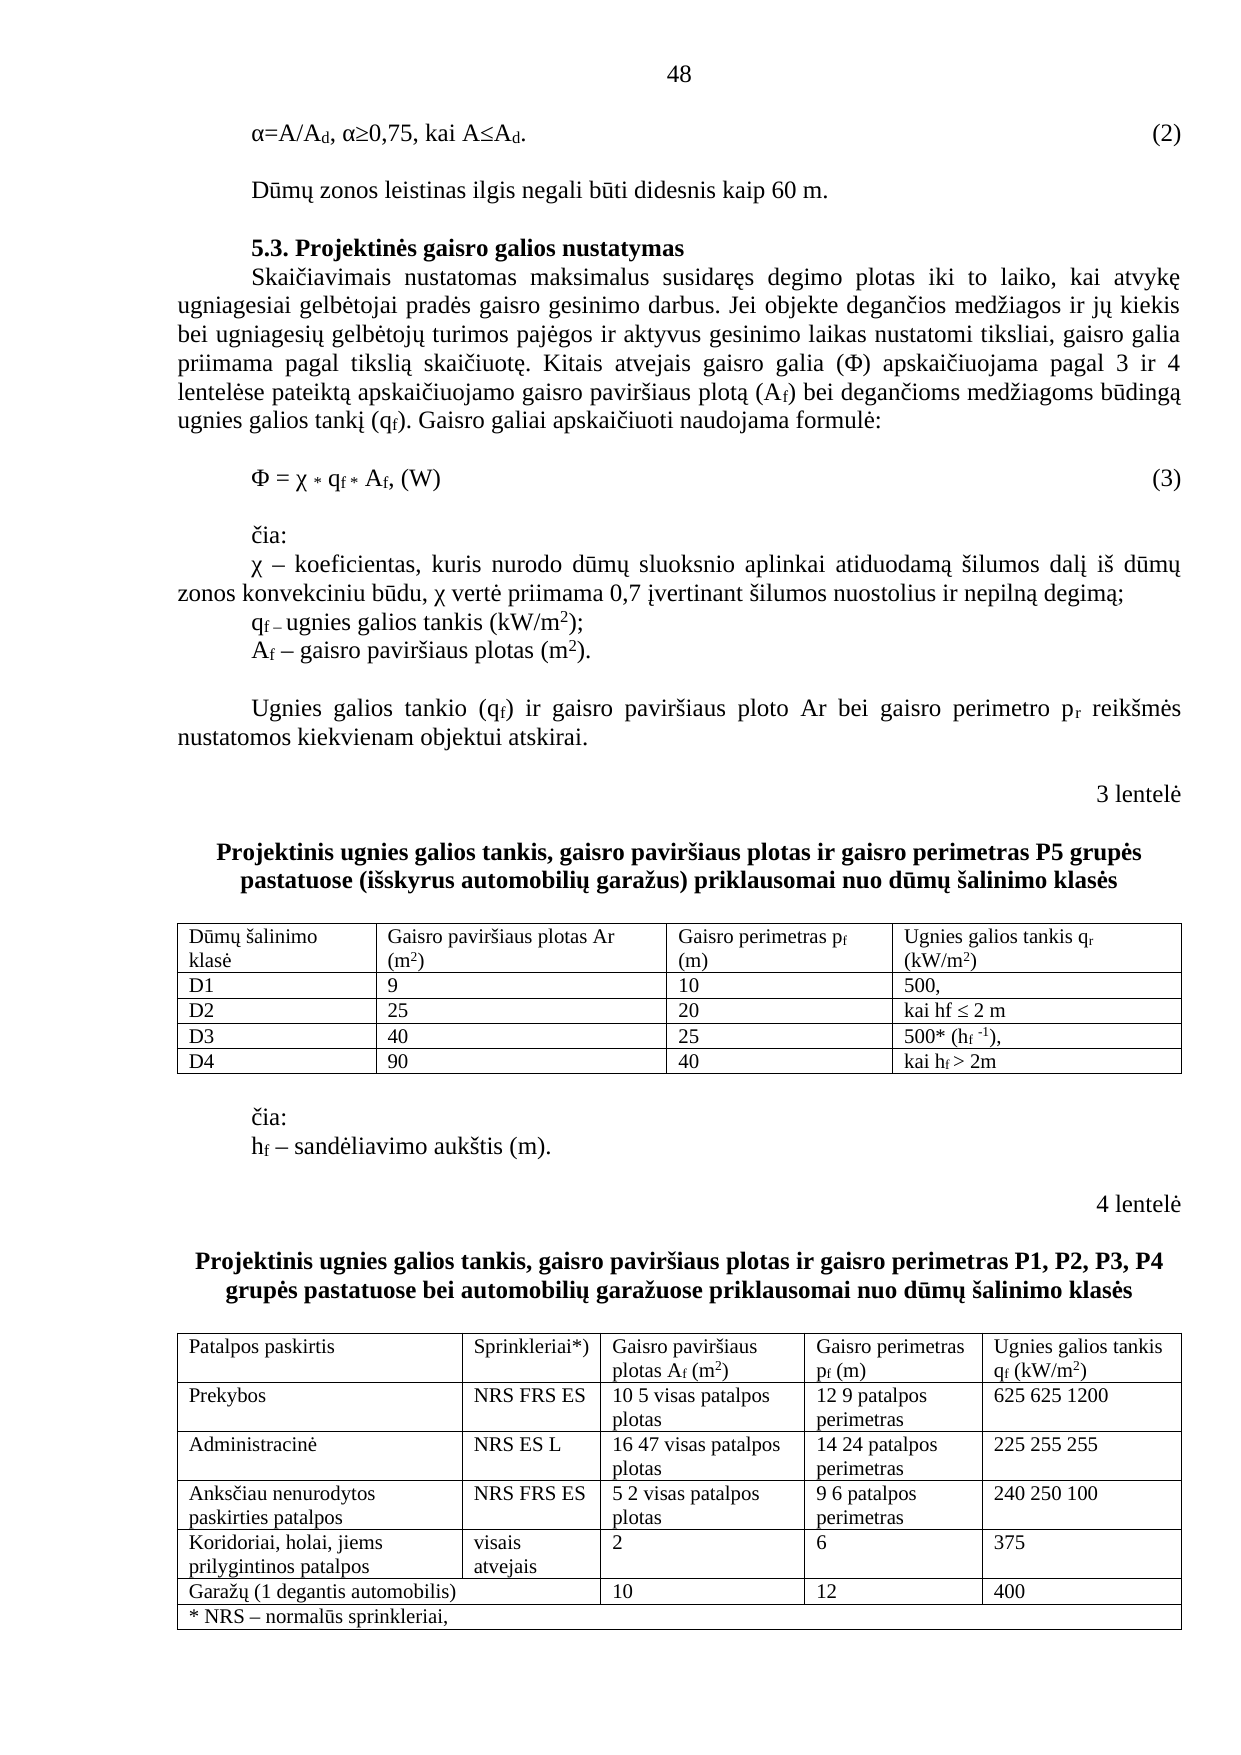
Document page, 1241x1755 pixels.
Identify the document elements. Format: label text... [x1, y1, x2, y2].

table_cell 90 [377, 1049, 666, 1073]
text Af – gaisro paviršiaus plotas (m2). [177, 636, 1181, 664]
text χ – koeficientas, kuris nurodo dūmų sluoksnio aplinkai atiduodamą šilumos dalį iš dūmų zonos konvekciniu būdu, χ vertė priimama 0,7 įvertinant šilumos nuostolius ir nepilną degimą; [177, 549, 1181, 607]
text 3 lentelė [177, 779, 1181, 808]
table_header Sprinkleriai*) [463, 1334, 600, 1382]
table_cell Prekybos [178, 1383, 462, 1431]
table_cell 375 [983, 1530, 1181, 1578]
table_cell Administracinė [178, 1432, 462, 1480]
table_header Patalpos paskirtis [178, 1334, 462, 1382]
table_cell 5 2 visas patalpos plotas [601, 1481, 804, 1529]
table_cell D2 [178, 999, 376, 1022]
text Dūmų zonos leistinas ilgis negali būti didesnis kaip 60 m. [177, 176, 1181, 204]
table_cell 12 9 patalpos perimetras [805, 1383, 982, 1431]
table_cell 12 [805, 1579, 982, 1603]
table_cell kai hf > 2m [893, 1049, 1181, 1073]
table_cell 10 [601, 1579, 804, 1603]
table_header Gaisro paviršiaus plotas Ar (m2) [377, 924, 666, 972]
table_cell 20 [667, 999, 892, 1022]
table_cell 225 255 255 [983, 1432, 1181, 1480]
text Ugnies galios tankio (qf) ir gaisro paviršiaus ploto Ar bei gaisro perimetro pr reikšmės nustatomos kiekvienam objektui atskirai. [177, 693, 1181, 751]
text čia: [177, 1102, 1181, 1131]
text 4 lentelė [177, 1189, 1181, 1217]
table_cell 2 [601, 1530, 804, 1578]
table_cell 25 [377, 999, 666, 1022]
text qf – ugnies galios tankis (kW/m2); [177, 607, 1181, 636]
table_cell 25 [667, 1024, 892, 1048]
text Projektinis ugnies galios tankis, gaisro paviršiaus plotas ir gaisro perimetras P5 grupės pastatuose (išskyrus automobilių garažus) priklausomai nuo dūmų šalinimo klasės [177, 837, 1181, 894]
table_cell 10 [667, 973, 892, 997]
text α=A/Ad, α≥0,75, kai A≤Ad. (2) [177, 118, 1181, 147]
table_cell D1 [178, 973, 376, 997]
table_header Ugnies galios tankis qf (kW/m2) [983, 1334, 1181, 1382]
table_cell Anksčiau nenurodytos paskirties patalpos [178, 1481, 462, 1529]
table_cell NRS FRS ES [463, 1383, 600, 1431]
text Φ = χ * qf * Af, (W) (3) [177, 463, 1181, 492]
table_header Gaisro perimetras pf (m) [667, 924, 892, 972]
table_cell 40 [667, 1049, 892, 1073]
text Projektinis ugnies galios tankis, gaisro paviršiaus plotas ir gaisro perimetras P1, P2, P3, P4 grupės pastatuose bei automobilių garažuose priklausomai nuo dūmų šalinimo klasės [177, 1246, 1181, 1304]
text hf – sandėliavimo aukštis (m). [177, 1131, 1181, 1160]
table_cell 40 [377, 1024, 666, 1048]
table_cell NRS FRS ES [463, 1481, 600, 1529]
table_cell Koridoriai, holai, jiems prilygintinos patalpos [178, 1530, 462, 1578]
table_cell 14 24 patalpos perimetras [805, 1432, 982, 1480]
table_header Gaisro perimetras pf (m) [805, 1334, 982, 1382]
text čia: [177, 521, 1181, 549]
table_cell D3 [178, 1024, 376, 1048]
table_cell Garažų (1 degantis automobilis) [178, 1579, 600, 1603]
text 5.3. Projektinės gaisro galios nustatymas [177, 233, 1181, 262]
table_cell 10 5 visas patalpos plotas [601, 1383, 804, 1431]
table_cell visais atvejais [463, 1530, 600, 1578]
table_header Gaisro paviršiaus plotas Af (m2) [601, 1334, 804, 1382]
table_cell 9 6 patalpos perimetras [805, 1481, 982, 1529]
table_cell 240 250 100 [983, 1481, 1181, 1529]
table_cell 400 [983, 1579, 1181, 1603]
table_cell 9 [377, 973, 666, 997]
table_cell D4 [178, 1049, 376, 1073]
table_cell 6 [805, 1530, 982, 1578]
text Skaičiavimais nustatomas maksimalus susidaręs degimo plotas iki to laiko, kai atvykę ugniagesiai gelbėtojai pradės gaisro gesinimo darbus. Jei objekte degančios medžiagos ir jų kiekis bei ugniagesių gelbėtojų turimos pajėgos ir aktyvus gesinimo laikas nustatomi tiksliai, gaisro galia priimama pagal tikslią skaičiuotę. Kitais atvejais gaisro galia (Φ) apskaičiuojama pagal 3 ir 4 lentelėse pateiktą apskaičiuojamo gaisro paviršiaus plotą (Af) bei degančioms medžiagoms būdingą ugnies galios tankį (qf). Gaisro galiai apskaičiuoti naudojama formulė: [177, 262, 1181, 434]
table_header Ugnies galios tankis qr (kW/m2) [893, 924, 1181, 972]
table_cell 625 625 1200 [983, 1383, 1181, 1431]
table_cell 16 47 visas patalpos plotas [601, 1432, 804, 1480]
table_cell 500* (hf -1), [893, 1024, 1181, 1048]
table_cell kai hf ≤ 2 m [893, 999, 1181, 1022]
table_cell * NRS – normalūs sprinkleriai, [178, 1605, 1181, 1628]
table_cell 500, [893, 973, 1181, 997]
table_cell NRS ES L [463, 1432, 600, 1480]
table_header Dūmų šalinimo klasė [178, 924, 376, 972]
